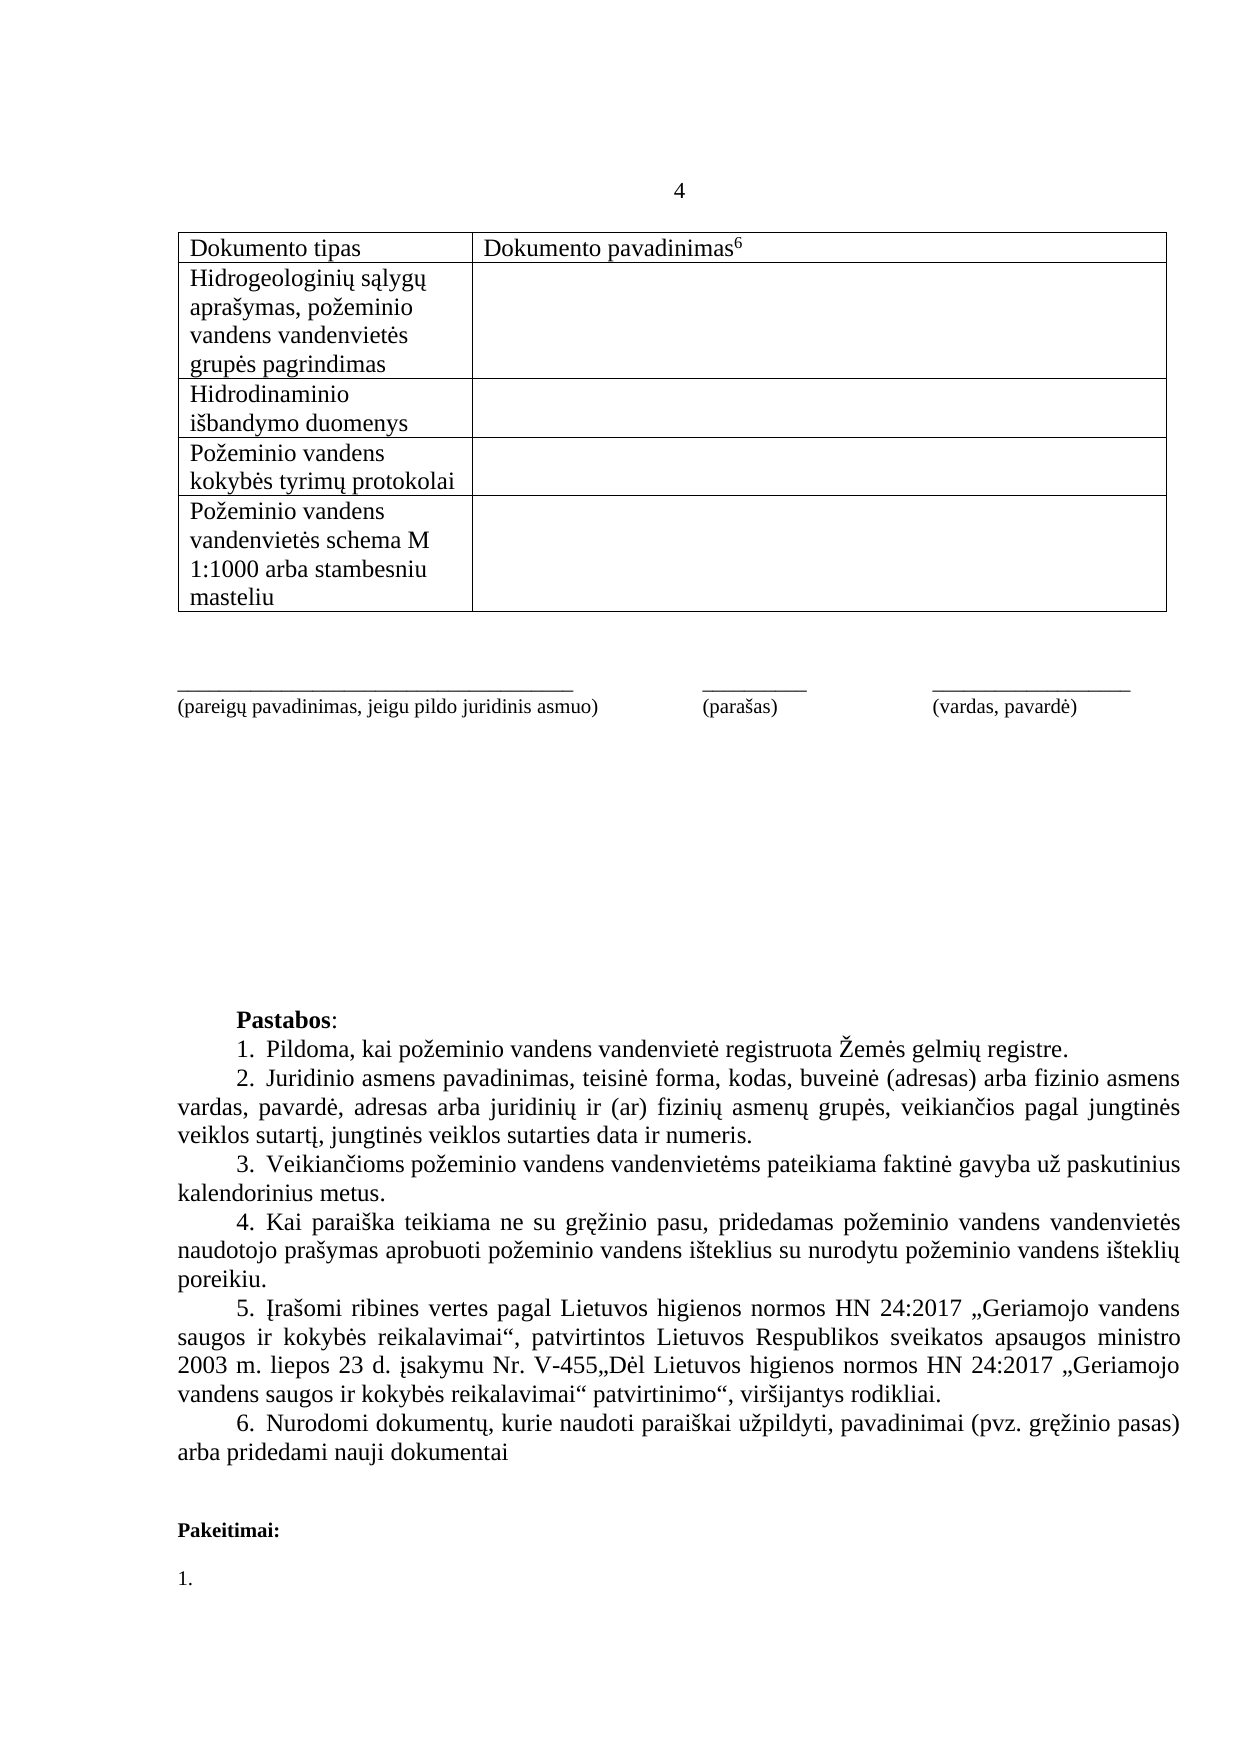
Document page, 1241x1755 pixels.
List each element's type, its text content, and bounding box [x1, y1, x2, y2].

text (pareigų pavadinimas, jeigu pildo juridinis asmuo) (parašas) (vardas, pavardė) [177, 694, 1181, 718]
table_cell [473, 496, 1166, 611]
table_cell Požeminio vandens vandenvietės schema M 1:1000 arba stambesniu masteliu [179, 496, 472, 611]
table_cell [473, 438, 1166, 495]
text Pastabos: [176, 1005, 1181, 1034]
table_cell Hidrodinaminio išbandymo duomenys [179, 379, 472, 437]
text ______________________________________ __________ ___________________ [177, 670, 1181, 694]
table_cell Požeminio vandens kokybės tyrimų protokolai [179, 438, 472, 495]
text 6. Nurodomi dokumentų, kurie naudoti paraiškai užpildyti, pavadinimai (pvz. gręžinio pasas) arba pridedami nauji dokumentai [177, 1408, 1181, 1465]
text 4. Kai paraiška teikiama ne su gręžinio pasu, pridedamas požeminio vandens vandenvietės naudotojo prašymas aprobuoti požeminio vandens išteklius su nurodytu požeminio vandens išteklių poreikiu. [177, 1207, 1181, 1293]
text 1. [177, 1566, 1181, 1590]
text 2. Juridinio asmens pavadinimas, teisinė forma, kodas, buveinė (adresas) arba fizinio asmens vardas, pavardė, adresas arba juridinių ir (ar) fizinių asmenų grupės, veikiančios pagal jungtinės veiklos sutartį, jungtinės veiklos sutarties data ir numeris. [177, 1063, 1181, 1149]
table_cell Hidrogeologinių sąlygų aprašymas, požeminio vandens vandenvietės grupės pagrindimas [179, 263, 472, 378]
table_header Dokumento tipas [179, 233, 472, 262]
table_header Dokumento pavadinimas6 [473, 233, 1166, 262]
text Pakeitimai: [177, 1518, 1181, 1542]
table_cell [473, 379, 1166, 437]
text 1. Pildoma, kai požeminio vandens vandenvietė registruota Žemės gelmių registre. [177, 1034, 1181, 1063]
text 5. Įrašomi ribines vertes pagal Lietuvos higienos normos HN 24:2017 „Geriamojo vandens saugos ir kokybės reikalavimai“, patvirtintos Lietuvos Respublikos sveikatos apsaugos ministro 2003 m. liepos 23 d. įsakymu Nr. V-455„Dėl Lietuvos higienos normos HN 24:2017 „Geriamojo vandens saugos ir kokybės reikalavimai“ patvirtinimo“, viršijantys rodikliai. [177, 1293, 1181, 1408]
text 3. Veikiančioms požeminio vandens vandenvietėms pateikiama faktinė gavyba už paskutinius kalendorinius metus. [177, 1149, 1181, 1207]
table_cell [473, 263, 1166, 378]
